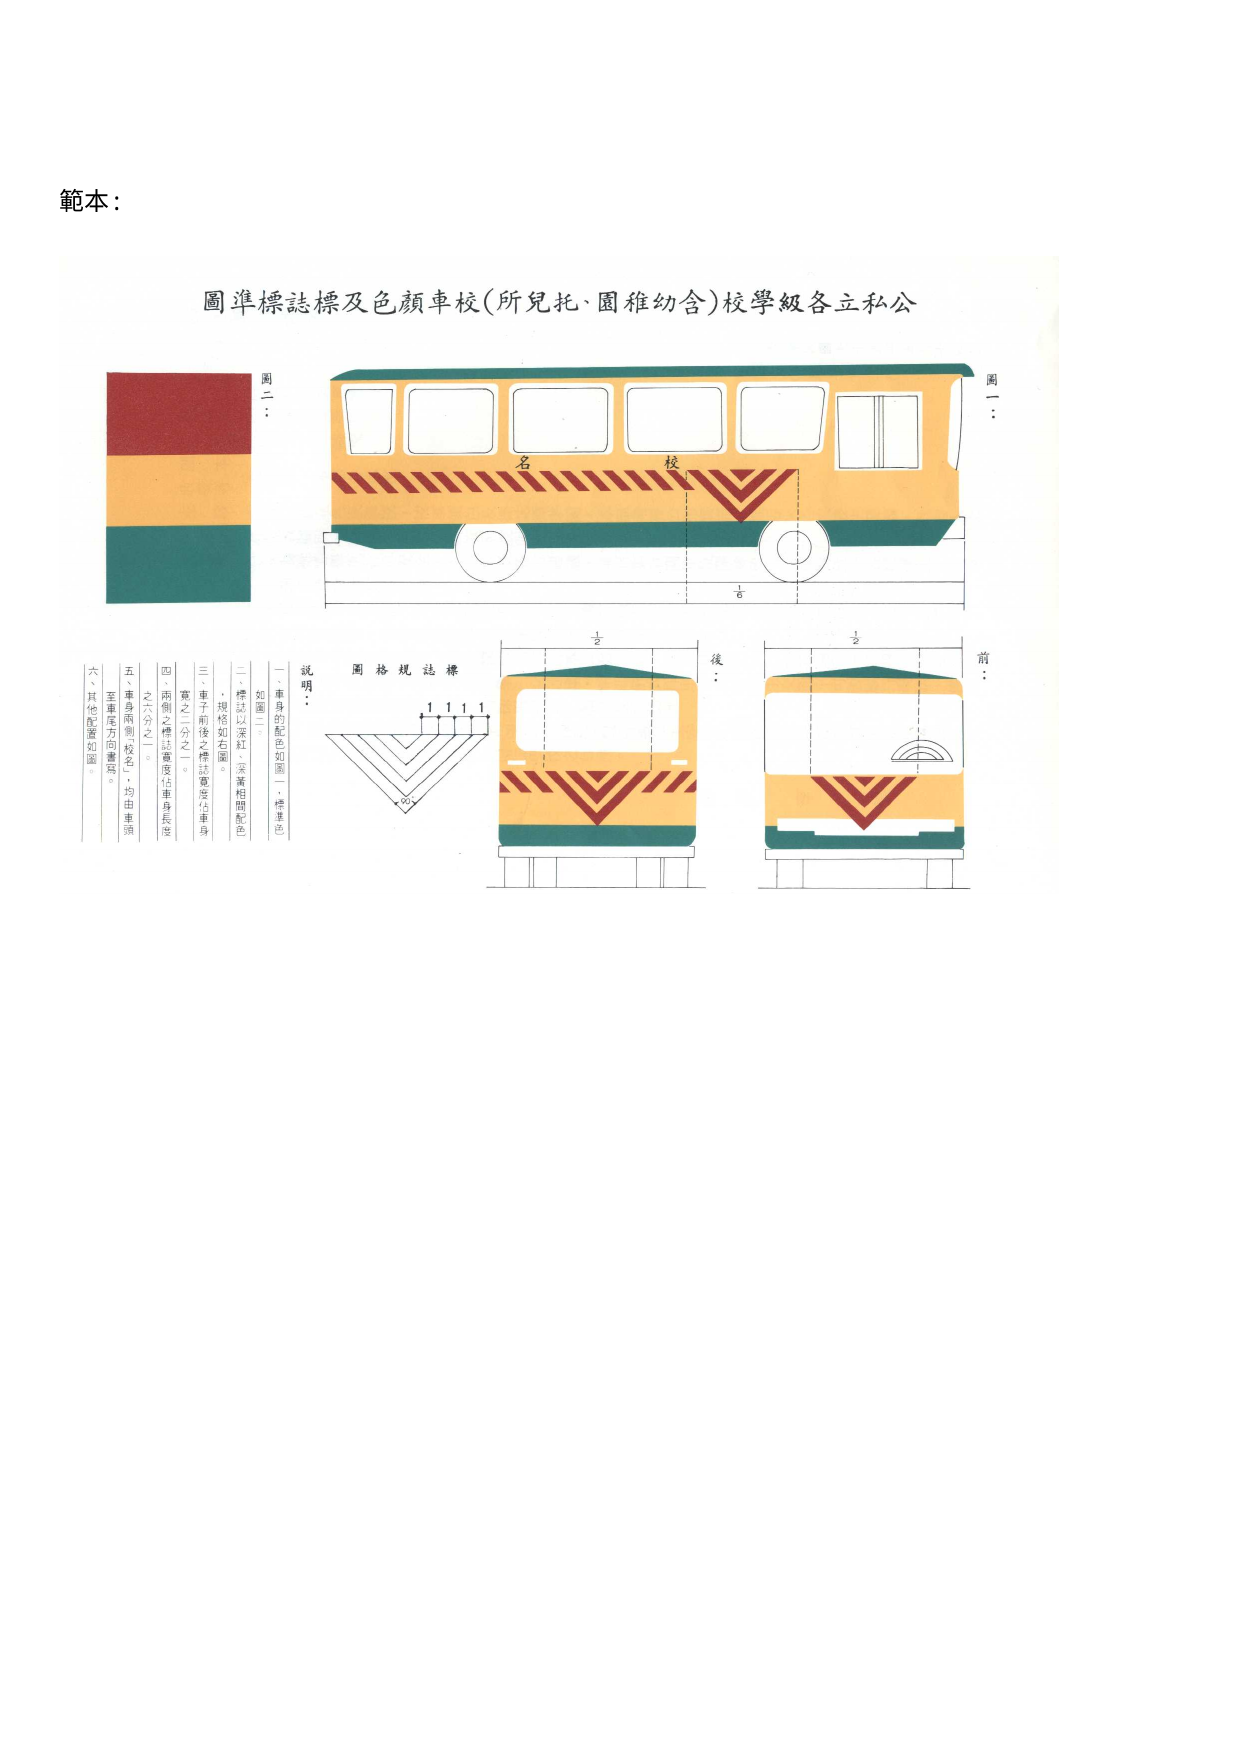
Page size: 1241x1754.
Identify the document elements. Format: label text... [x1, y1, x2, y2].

text 範本: [59, 158, 1181, 221]
